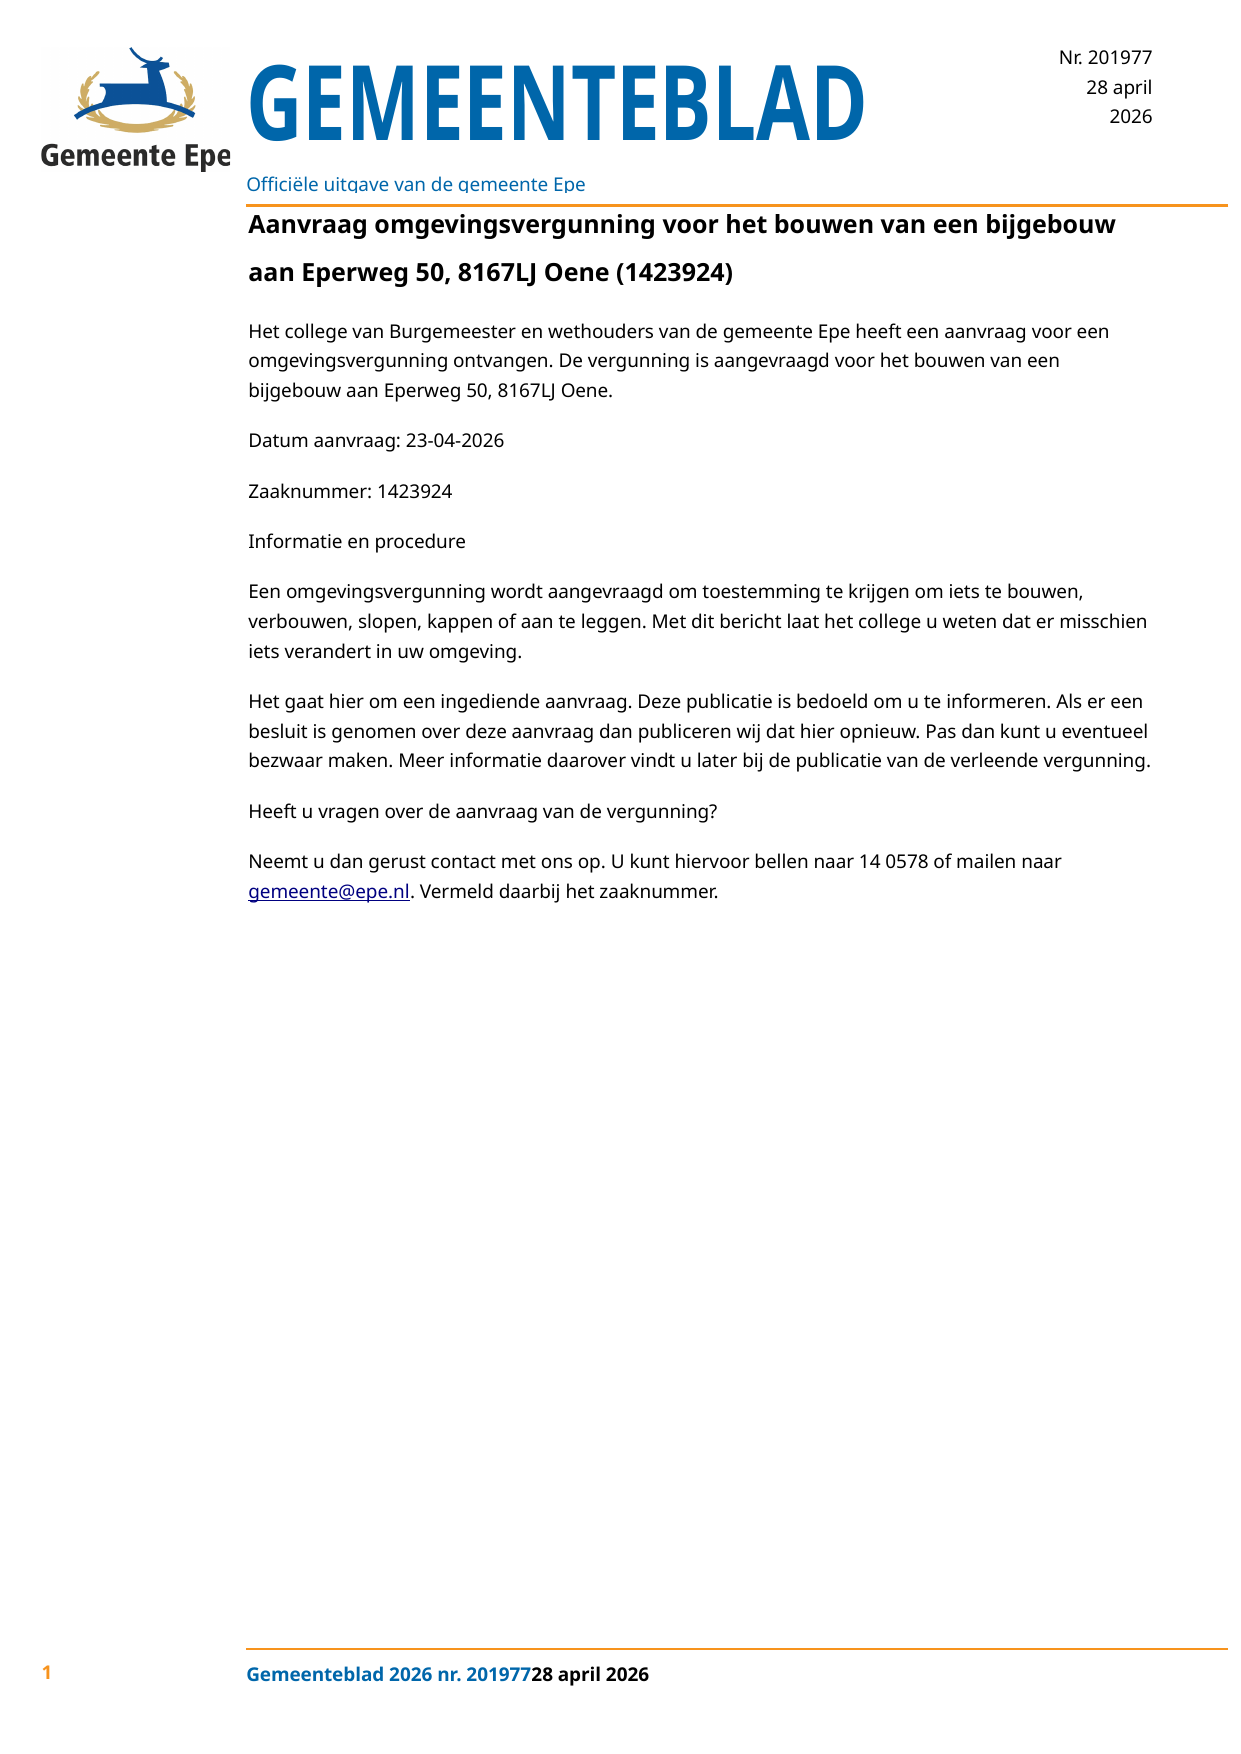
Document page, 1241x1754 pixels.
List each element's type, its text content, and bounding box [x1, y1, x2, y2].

text Het college van Burgemeester en wethouders van de gemeente Epe heeft een aanvraag voor een omgevingsvergunning ontvangen. De vergunning is aangevraagd voor het bouwen van een bijgebouw aan Eperweg 50, 8167LJ Oene. [248, 318, 1152, 403]
text Datum aanvraag: 23-04-2026 [248, 427, 1152, 453]
text Een omgevingsvergunning wordt aangevraagd om toestemming te krijgen om iets te bouwen, verbouwen, slopen, kappen of aan te leggen. Met dit bericht laat het college u weten dat er misschien iets verandert in uw omgeving. [248, 579, 1152, 664]
text Het gaat hier om een ingediende aanvraag. Deze publicatie is bedoeld om u te informeren. Als er een besluit is genomen over deze aanvraag dan publiceren wij dat hier opnieuw. Pas dan kunt u eventueel bezwaar maken. Meer informatie daarover vindt u later bij de publicatie van de verleende vergunning. [248, 688, 1152, 773]
text Informatie en procedure [248, 528, 1152, 554]
picture [41, 47, 231, 172]
text Heeft u vragen over de aanvraag van de vergunning? [248, 798, 1152, 824]
text Neemt u dan gerust contact met ons op. U kunt hiervoor bellen naar 14 0578 of mailen naar gemeente@epe.nl. Vermeld daarbij het zaaknummer. [248, 848, 1152, 904]
text Zaaknummer: 1423924 [248, 478, 1152, 504]
text Aanvraag omgevingsvergunning voor het bouwen van een bijgebouw aan Eperweg 50, 8167LJ Oene (1423924) [248, 207, 1152, 288]
